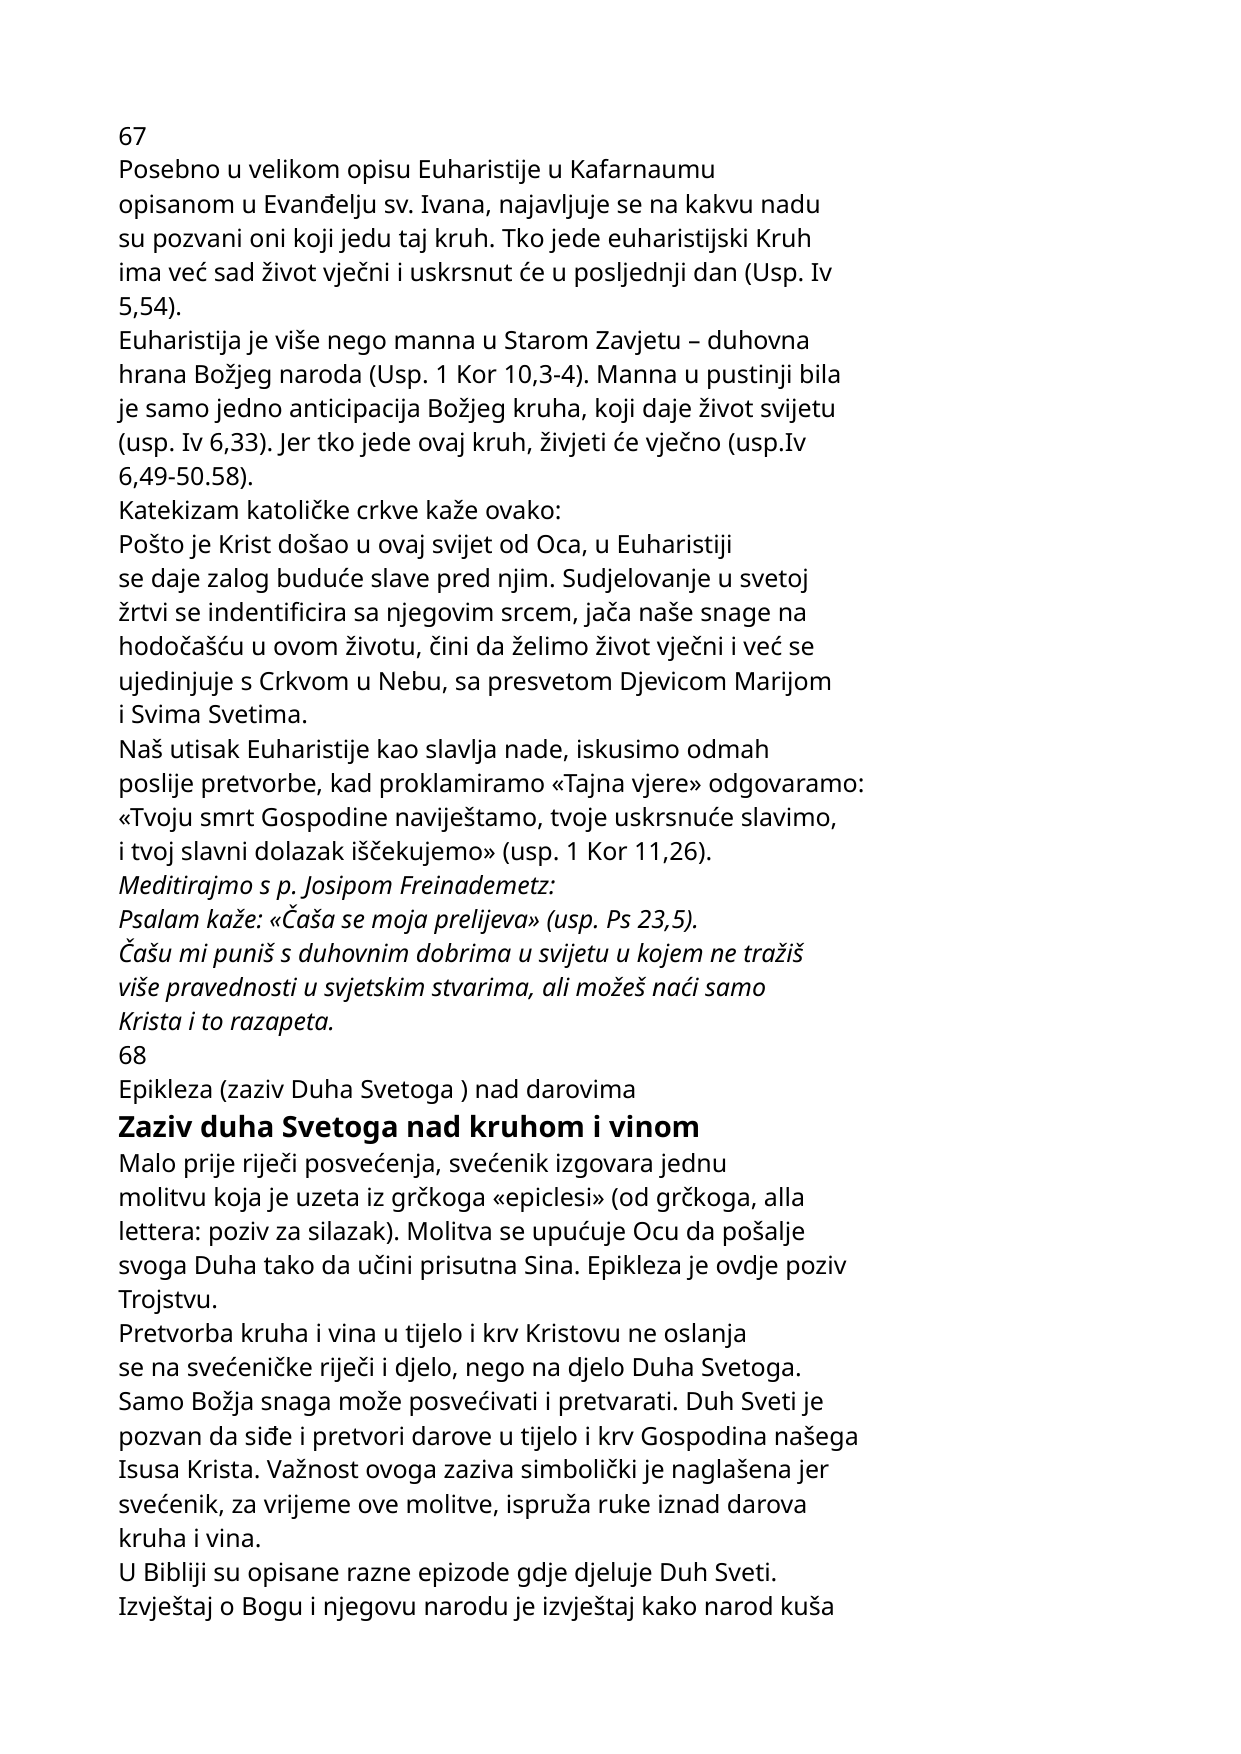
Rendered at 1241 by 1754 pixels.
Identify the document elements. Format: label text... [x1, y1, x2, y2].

text hodočašću u ovom životu, čini da želimo život vječni i već se [118, 629, 1122, 663]
text svećenik, za vrijeme ove molitve, ispruža ruke iznad darova [118, 1486, 1122, 1520]
text molitvu koja je uzeta iz grčkoga «epiclesi» (od grčkoga, alla [118, 1180, 1122, 1214]
text (usp. Iv 6,33). Jer tko jede ovaj kruh, živjeti će vječno (usp.Iv [118, 425, 1122, 459]
text Posebno u velikom opisu Euharistije u Kafarnaumu [118, 152, 1122, 186]
text ima već sad život vječni i uskrsnut će u posljednji dan (Usp. Iv [118, 254, 1122, 288]
text Pretvorba kruha i vina u tijelo i krv Kristovu ne oslanja [118, 1316, 1122, 1350]
text Izvještaj o Bogu i njegovu narodu je izvještaj kako narod kuša [118, 1588, 1122, 1622]
text svoga Duha tako da učini prisutna Sina. Epikleza je ovdje poziv [118, 1248, 1122, 1282]
text Pošto je Krist došao u ovaj svijet od Oca, u Euharistiji [118, 527, 1122, 561]
text 68 [118, 1038, 1122, 1072]
text 6,49-50.58). [118, 459, 1122, 493]
text Euharistija je više nego manna u Starom Zavjetu – duhovna [118, 322, 1122, 357]
text U Bibliji su opisane razne epizode gdje djeluje Duh Sveti. [118, 1554, 1122, 1588]
text Epikleza (zaziv Duha Svetoga ) nad darovima [118, 1072, 1122, 1106]
text Katekizam katoličke crkve kaže ovako: [118, 493, 1122, 527]
text «Tvoju smrt Gospodine naviještamo, tvoje uskrsnuće slavimo, [118, 799, 1122, 833]
text žrtvi se indentificira sa njegovim srcem, jača naše snage na [118, 595, 1122, 629]
text Zaziv duha Svetoga nad kruhom i vinom [118, 1106, 1122, 1146]
text se na svećeničke riječi i djelo, nego na djelo Duha Svetoga. [118, 1350, 1122, 1384]
text lettera: poziv za silazak). Molitva se upućuje Ocu da pošalje [118, 1214, 1122, 1248]
text Psalam kaže: «Čaša se moja prelijeva» (usp. Ps 23,5). [118, 902, 1122, 936]
text Samo Božja snaga može posvećivati i pretvarati. Duh Sveti je [118, 1384, 1122, 1418]
text i tvoj slavni dolazak iščekujemo» (usp. 1 Kor 11,26). [118, 833, 1122, 867]
text opisanom u Evanđelju sv. Ivana, najavljuje se na kakvu nadu [118, 186, 1122, 220]
text poslije pretvorbe, kad proklamiramo «Tajna vjere» odgovaramo: [118, 765, 1122, 799]
text ujedinjuje s Crkvom u Nebu, sa presvetom Djevicom Marijom [118, 663, 1122, 697]
text Naš utisak Euharistije kao slavlja nade, iskusimo odmah [118, 731, 1122, 765]
text se daje zalog buduće slave pred njim. Sudjelovanje u svetoj [118, 561, 1122, 595]
text Isusa Krista. Važnost ovoga zaziva simbolički je naglašena jer [118, 1452, 1122, 1486]
text Malo prije riječi posvećenja, svećenik izgovara jednu [118, 1146, 1122, 1180]
text hrana Božjeg naroda (Usp. 1 Kor 10,3-4). Manna u pustinji bila [118, 357, 1122, 391]
text su pozvani oni koji jedu taj kruh. Tko jede euharistijski Kruh [118, 220, 1122, 254]
text je samo jedno anticipacija Božjeg kruha, koji daje život svijetu [118, 391, 1122, 425]
text Čašu mi puniš s duhovnim dobrima u svijetu u kojem ne tražiš [118, 936, 1122, 970]
text više pravednosti u svjetskim stvarima, ali možeš naći samo [118, 970, 1122, 1004]
text kruha i vina. [118, 1520, 1122, 1554]
text i Svima Svetima. [118, 697, 1122, 731]
text pozvan da siđe i pretvori darove u tijelo i krv Gospodina našega [118, 1418, 1122, 1452]
text Krista i to razapeta. [118, 1004, 1122, 1038]
text 5,54). [118, 288, 1122, 322]
text Meditirajmo s p. Josipom Freinademetz: [118, 867, 1122, 902]
text 67 [118, 118, 1122, 152]
text Trojstvu. [118, 1282, 1122, 1316]
